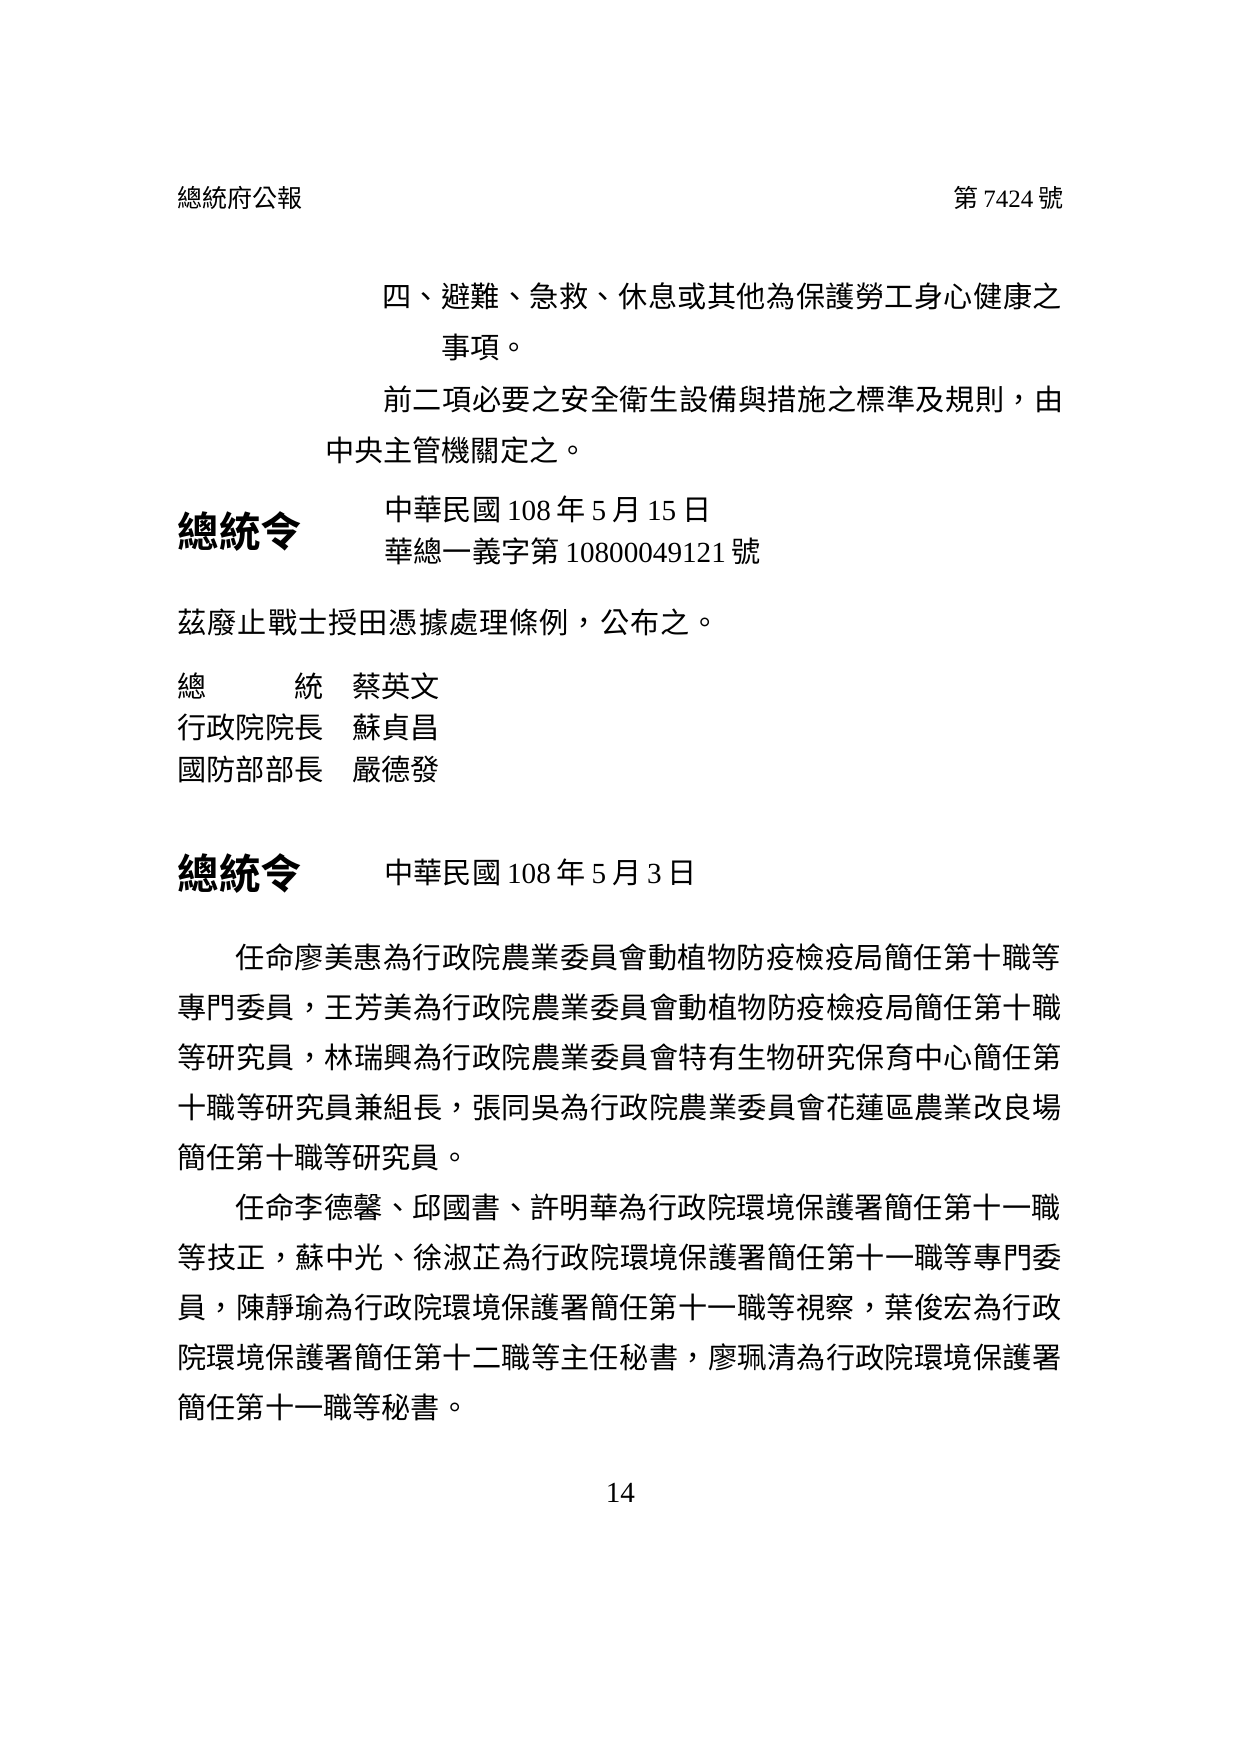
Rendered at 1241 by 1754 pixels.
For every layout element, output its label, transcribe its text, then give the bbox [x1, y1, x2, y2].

table_header 總統令 [174, 485, 381, 573]
text 茲廢止戰士授田憑據處理條例，公布之。 [177, 598, 1063, 642]
table_header 中華民國108年5月15日 華總一義字第10800049121號 [381, 485, 877, 573]
text 任命廖美惠為行政院農業委員會動植物防疫檢疫局簡任第十職等專門委員，王芳美為行政院農業委員會動植物防疫檢疫局簡任第十職等研究員，林瑞興為行政院農業委員會特有生物研究保育中心簡任第十職等研究員兼組長，張同吳為行政院農業委員會花蓮區農業改良場簡任第十職等研究員。 [177, 929, 1063, 1179]
table_header 總統令 [174, 827, 381, 915]
table_header 中華民國108年5月3日 [381, 827, 877, 915]
text 總 統 蔡英文 [177, 667, 1063, 704]
text 前二項必要之安全衛生設備與措施之標準及規則，由中央主管機關定之。 [325, 369, 1063, 472]
text 行政院院長 蘇貞昌 國防部部長 嚴德發 [177, 704, 1063, 789]
text 四、 避難、急救、休息或其他為保護勞工身心健康之事項。 [382, 266, 1063, 369]
text 任命李德馨、邱國書、許明華為行政院環境保護署簡任第十一職等技正，蘇中光、徐淑芷為行政院環境保護署簡任第十一職等專門委員，陳靜瑜為行政院環境保護署簡任第十一職等視察，葉俊宏為行政院環境保護署簡任第十二職等主任秘書，廖珮清為行政院環境保護署簡任第十一職等秘書。 [177, 1179, 1063, 1429]
